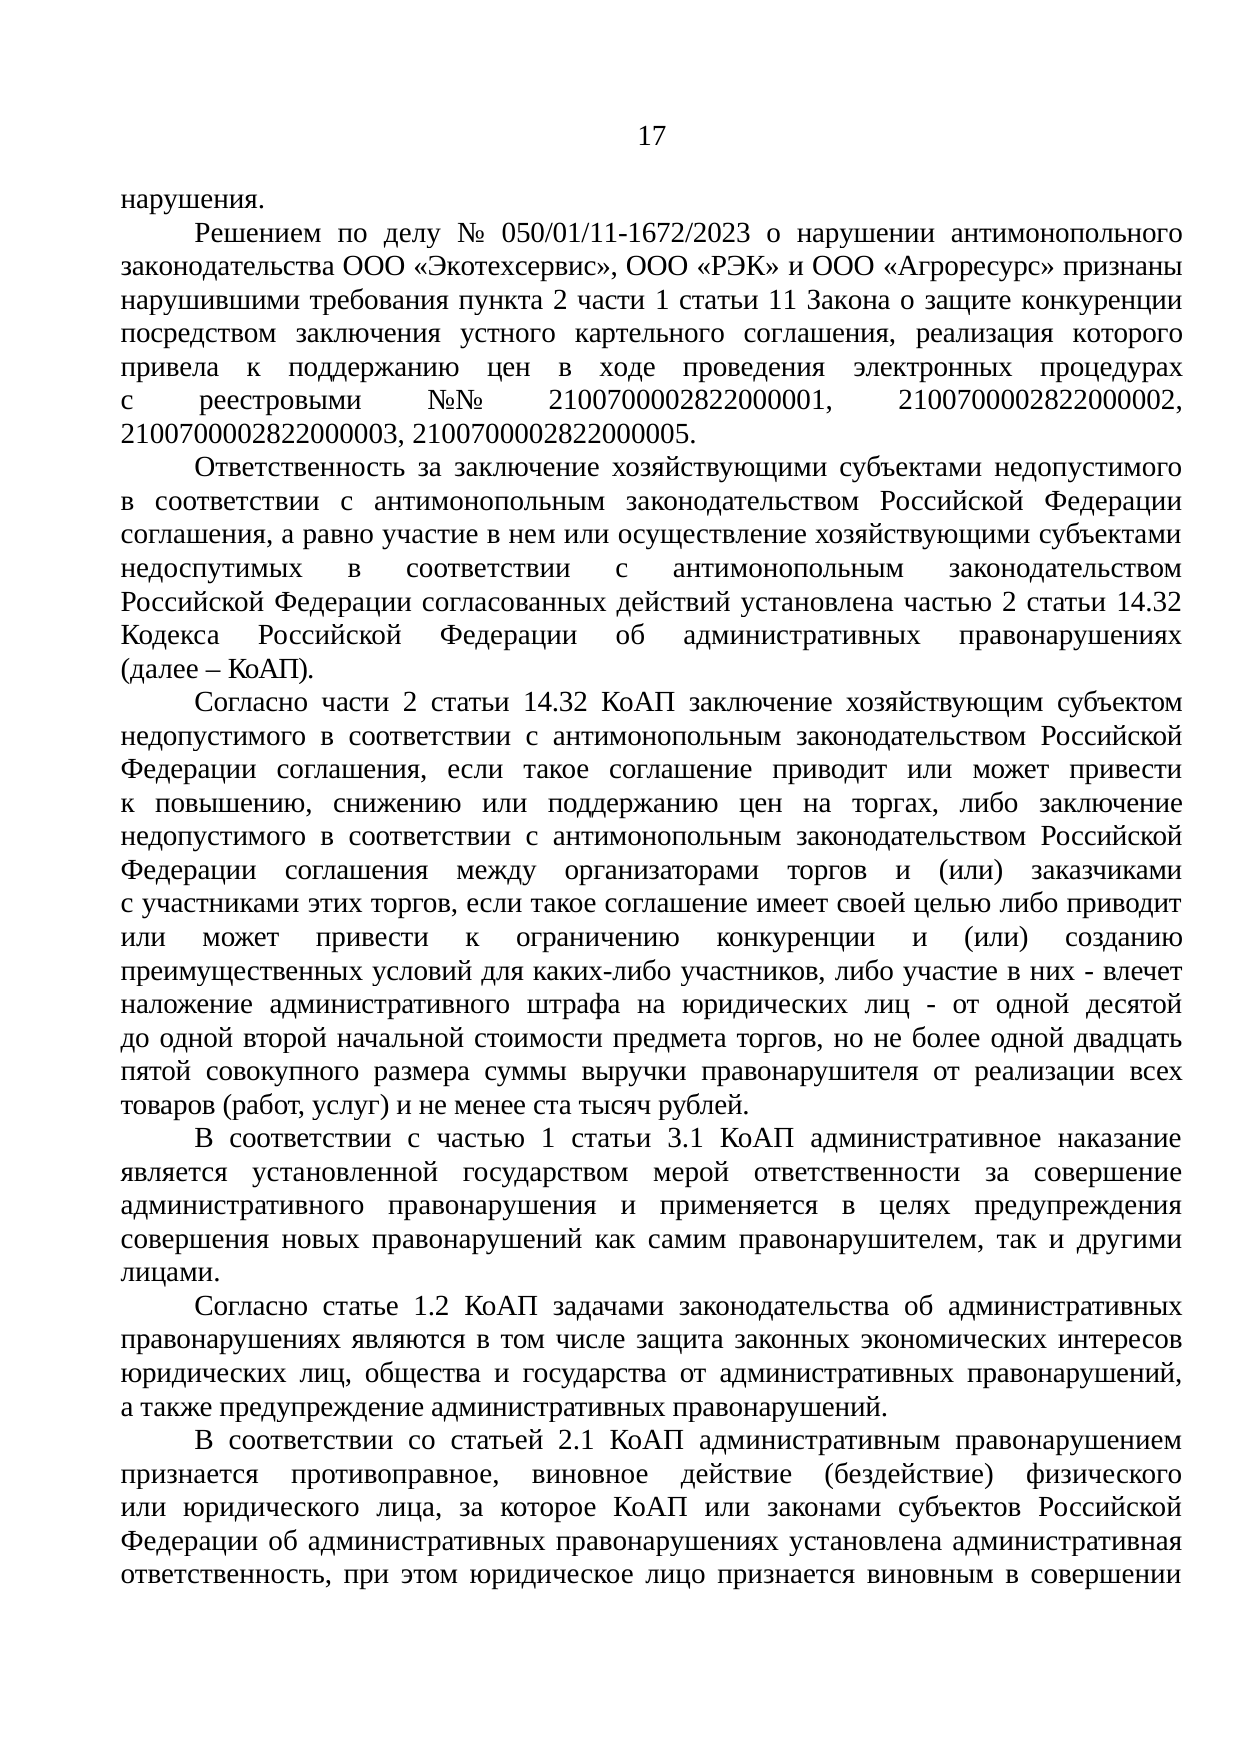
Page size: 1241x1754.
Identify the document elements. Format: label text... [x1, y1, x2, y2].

text В соответствии с частью 1 статьи 3.1 КоАП административное наказание является установленной государством мерой ответственности за совершение административного правонарушения и применяется в целях предупреждения совершения новых правонарушений как самим правонарушителем, так и другими лицами. [120, 1120, 1183, 1288]
text В соответствии со статьей 2.1 КоАП административным правонарушением признается противоправное, виновное действие (бездействие) физического или юридического лица, за которое КоАП или законами субъектов Российской Федерации об административных правонарушениях установлена административная ответственность, при этом юридическое лицо признается виновным в совершении [120, 1422, 1183, 1590]
text Согласно статье 1.2 КоАП задачами законодательства об административных правонарушениях являются в том числе защита законных экономических интересов юридических лиц, общества и государства от административных правонарушений, а также предупреждение административных правонарушений. [120, 1288, 1183, 1422]
text Решением по делу № 050/01/11-1672/2023 о нарушении антимонопольного законодательства ООО «Экотехсервис», ООО «РЭК» и ООО «Агроресурс» признаны нарушившими требования пункта 2 части 1 статьи 11 Закона о защите конкуренции посредством заключения устного картельного соглашения, реализация которого привела к поддержанию цен в ходе проведения электронных процедурах с реестровыми №№ 2100700002822000001, 2100700002822000002, 2100700002822000003, 2100700002822000005. [120, 215, 1183, 449]
text Согласно части 2 статьи 14.32 КоАП заключение хозяйствующим субъектом недопустимого в соответствии с антимонопольным законодательством Российской Федерации соглашения, если такое соглашение приводит или может привести к повышению, снижению или поддержанию цен на торгах, либо заключение недопустимого в соответствии с антимонопольным законодательством Российской Федерации соглашения между организаторами торгов и (или) заказчиками с участниками этих торгов, если такое соглашение имеет своей целью либо приводит или может привести к ограничению конкуренции и (или) созданию преимущественных условий для каких-либо участников, либо участие в них - влечет наложение административного штрафа на юридических лиц - от одной десятой до одной второй начальной стоимости предмета торгов, но не более одной двадцать пятой совокупного размера суммы выручки правонарушителя от реализации всех товаров (работ, услуг) и не менее ста тысяч рублей. [120, 684, 1183, 1120]
text Ответственность за заключение хозяйствующими субъектами недопустимого в соответствии с антимонопольным законодательством Российской Федерации соглашения, а равно участие в нем или осуществление хозяйствующими субъектами недоспутимых в соответствии с антимонопольным законодательством Российской Федерации согласованных действий установлена частью 2 статьи 14.32 Кодекса Российской Федерации об административных правонарушениях (далее – КоАП). [120, 449, 1183, 684]
text нарушения. [120, 181, 1183, 215]
